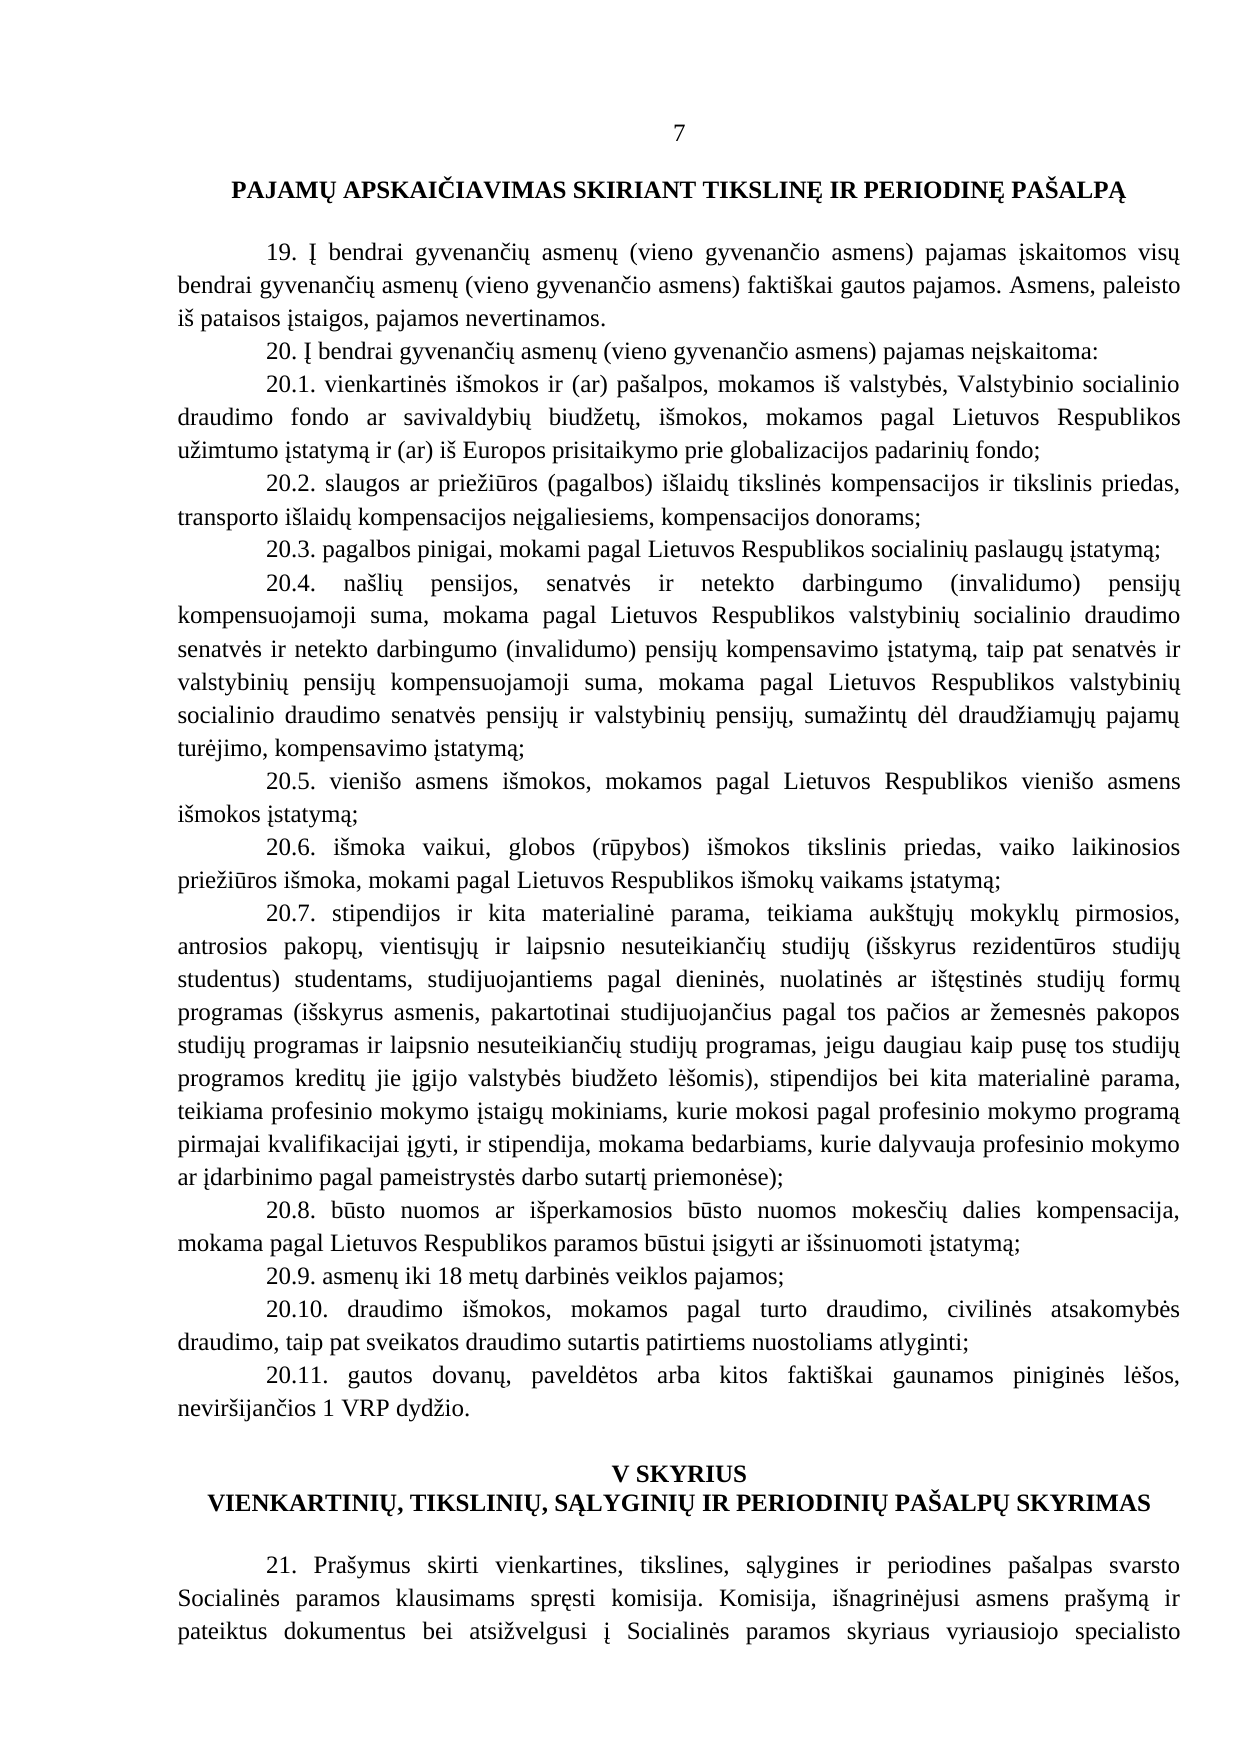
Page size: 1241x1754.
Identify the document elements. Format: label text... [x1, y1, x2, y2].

text 20.10. draudimo išmokos, mokamos pagal turto draudimo, civilinės atsakomybės draudimo, taip pat sveikatos draudimo sutartis patirtiems nuostoliams atlyginti; [177, 1294, 1181, 1356]
text 20.7. stipendijos ir kita materialinė parama, teikiama aukštųjų mokyklų pirmosios, antrosios pakopų, vientisųjų ir laipsnio nesuteikiančių studijų (išskyrus rezidentūros studijų studentus) studentams, studijuojantiems pagal dieninės, nuolatinės ar ištęstinės studijų formų programas (išskyrus asmenis, pakartotinai studijuojančius pagal tos pačios ar žemesnės pakopos studijų programas ir laipsnio nesuteikiančių studijų programas, jeigu daugiau kaip pusę tos studijų programos kreditų jie įgijo valstybės biudžeto lėšomis), stipendijos bei kita materialinė parama, teikiama profesinio mokymo įstaigų mokiniams, kurie mokosi pagal profesinio mokymo programą pirmajai kvalifikacijai įgyti, ir stipendija, mokama bedarbiams, kurie dalyvauja profesinio mokymo ar įdarbinimo pagal pameistrystės darbo sutartį priemonėse); [177, 898, 1181, 1191]
text 19. Į bendrai gyvenančių asmenų (vieno gyvenančio asmens) pajamas įskaitomos visų bendrai gyvenančių asmenų (vieno gyvenančio asmens) faktiškai gautos pajamos. Asmens, paleisto iš pataisos įstaigos, pajamos nevertinamos. [177, 237, 1181, 332]
text PAJAMŲ APSKAIČIAVIMAS SKIRIANT TIKSLINĘ IR PERIODINĘ PAŠALPĄ [177, 176, 1181, 204]
text 20.4. našlių pensijos, senatvės ir netekto darbingumo (invalidumo) pensijų kompensuojamoji suma, mokama pagal Lietuvos Respublikos valstybinių socialinio draudimo senatvės ir netekto darbingumo (invalidumo) pensijų kompensavimo įstatymą, taip pat senatvės ir valstybinių pensijų kompensuojamoji suma, mokama pagal Lietuvos Respublikos valstybinių socialinio draudimo senatvės pensijų ir valstybinių pensijų, sumažintų dėl draudžiamųjų pajamų turėjimo, kompensavimo įstatymą; [177, 568, 1181, 761]
text VIENKARTINIŲ, TIKSLINIŲ, SĄLYGINIŲ IR PERIODINIŲ PAŠALPŲ SKYRIMAS [177, 1488, 1181, 1517]
text 21. Prašymus skirti vienkartines, tikslines, sąlygines ir periodines pašalpas svarsto Socialinės paramos klausimams spręsti komisija. Komisija, išnagrinėjusi asmens prašymą ir pateiktus dokumentus bei atsižvelgusi į Socialinės paramos skyriaus vyriausiojo specialisto [177, 1550, 1181, 1644]
text 20.5. vienišo asmens išmokos, mokamos pagal Lietuvos Respublikos vienišo asmens išmokos įstatymą; [177, 766, 1181, 827]
text V SKYRIUS [177, 1459, 1181, 1488]
text 20.8. būsto nuomos ar išperkamosios būsto nuomos mokesčių dalies kompensacija, mokama pagal Lietuvos Respublikos paramos būstui įsigyti ar išsinuomoti įstatymą; [177, 1195, 1181, 1257]
text 20.1. vienkartinės išmokos ir (ar) pašalpos, mokamos iš valstybės, Valstybinio socialinio draudimo fondo ar savivaldybių biudžetų, išmokos, mokamos pagal Lietuvos Respublikos užimtumo įstatymą ir (ar) iš Europos prisitaikymo prie globalizacijos padarinių fondo; [177, 369, 1181, 464]
text 20.3. pagalbos pinigai, mokami pagal Lietuvos Respublikos socialinių paslaugų įstatymą; [177, 534, 1181, 563]
text 20. Į bendrai gyvenančių asmenų (vieno gyvenančio asmens) pajamas neįskaitoma: [177, 336, 1181, 365]
text 20.9. asmenų iki 18 metų darbinės veiklos pajamos; [177, 1261, 1181, 1290]
text 20.11. gautos dovanų, paveldėtos arba kitos faktiškai gaunamos piniginės lėšos, neviršijančios 1 VRP dydžio. [177, 1360, 1181, 1422]
text 20.2. slaugos ar priežiūros (pagalbos) išlaidų tikslinės kompensacijos ir tikslinis priedas, transporto išlaidų kompensacijos neįgaliesiems, kompensacijos donorams; [177, 468, 1181, 530]
text 20.6. išmoka vaikui, globos (rūpybos) išmokos tikslinis priedas, vaiko laikinosios priežiūros išmoka, mokami pagal Lietuvos Respublikos išmokų vaikams įstatymą; [177, 832, 1181, 893]
